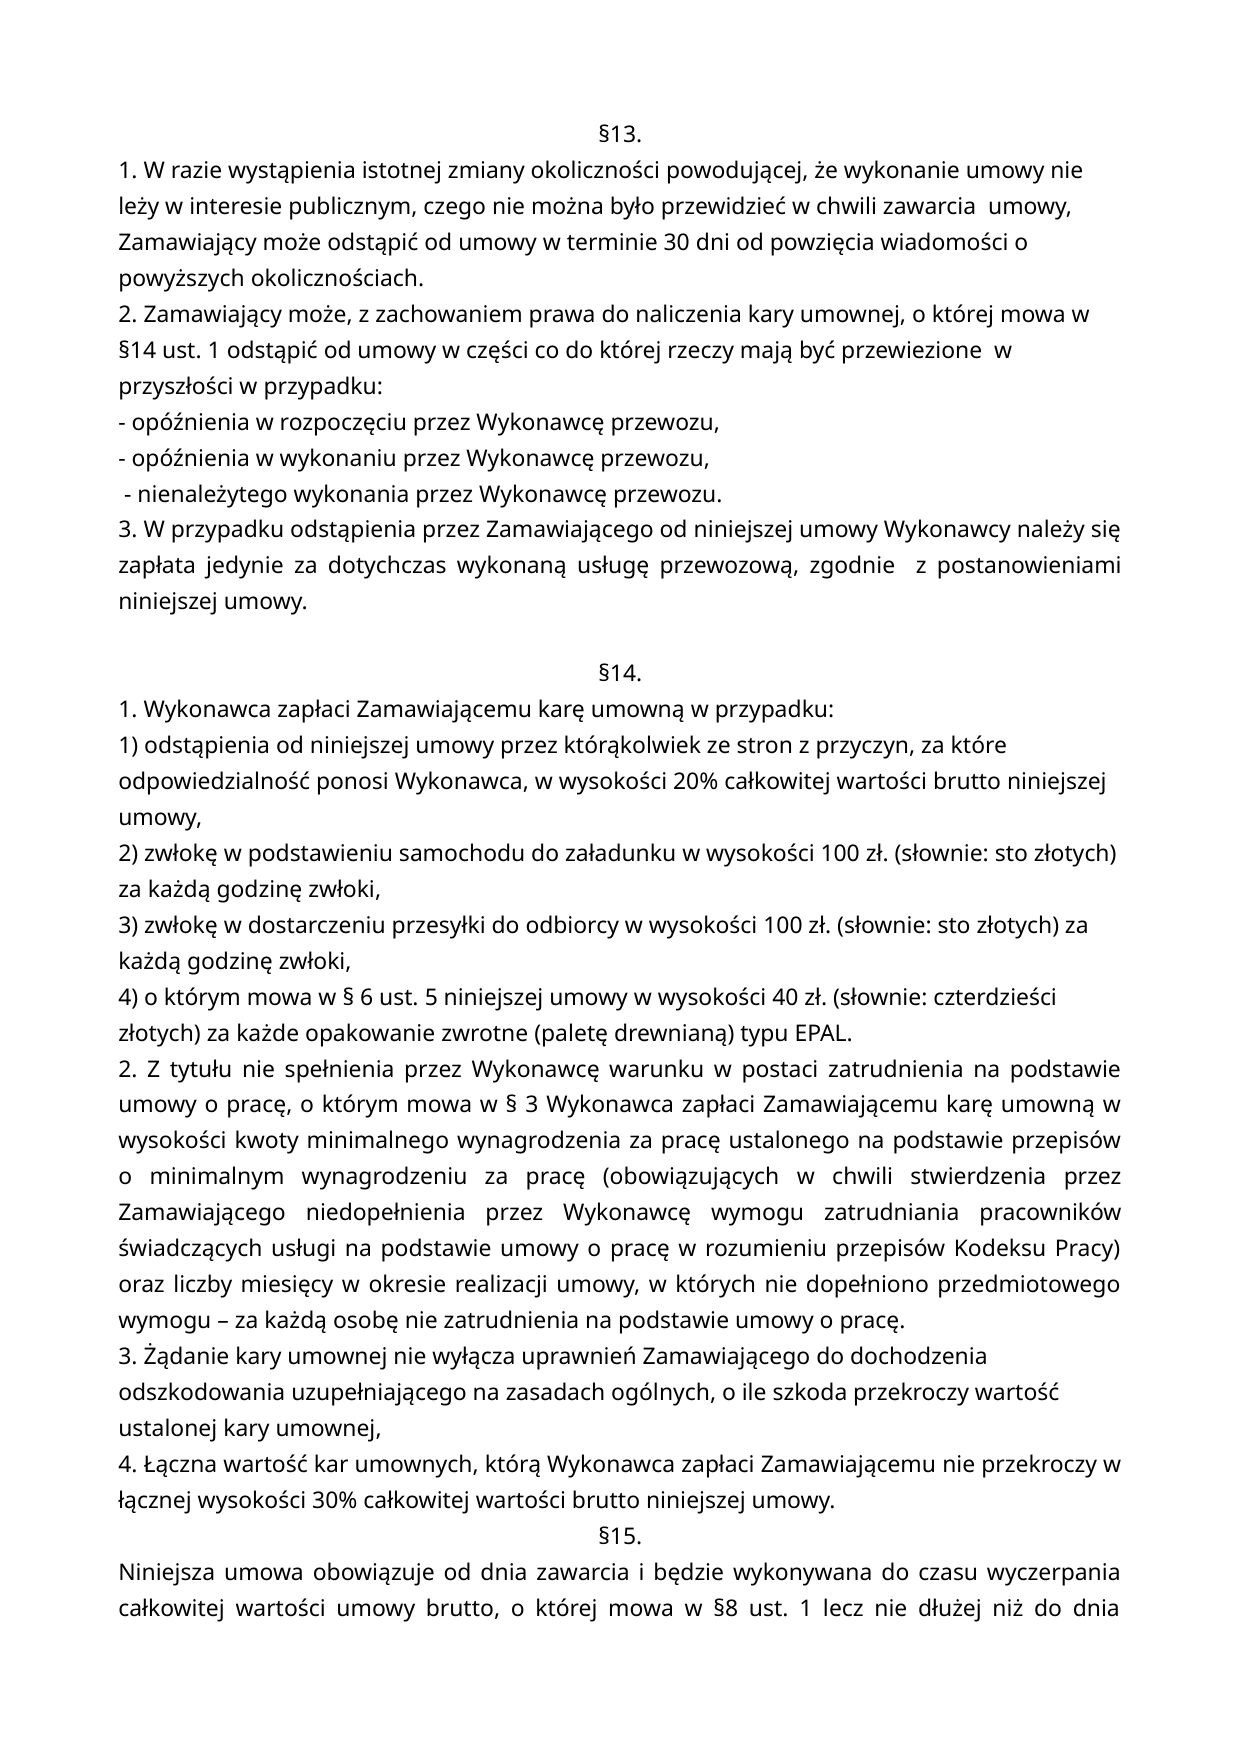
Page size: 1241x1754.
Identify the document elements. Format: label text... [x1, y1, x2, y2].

text §13. [118, 118, 1122, 149]
text §15. [118, 1520, 1122, 1551]
text - nienależytego wykonania przez Wykonawcę przewozu. [118, 477, 1122, 509]
text 2) zwłokę w podstawieniu samochodu do załadunku w wysokości 100 zł. (słownie: sto złotych) za każdą godzinę zwłoki, [118, 837, 1122, 904]
text 3. W przypadku odstąpienia przez Zamawiającego od niniejszej umowy Wykonawcy należy się zapłata jedynie za dotychczas wykonaną usługę przewozową, zgodnie z postanowieniami niniejszej umowy. [118, 513, 1122, 617]
text 1. Wykonawca zapłaci Zamawiającemu karę umowną w przypadku: [118, 693, 1122, 724]
text - opóźnienia w wykonaniu przez Wykonawcę przewozu, [118, 442, 1122, 473]
text 4. Łączna wartość kar umownych, którą Wykonawca zapłaci Zamawiającemu nie przekroczy w łącznej wysokości 30% całkowitej wartości brutto niniejszej umowy. [118, 1448, 1122, 1515]
text 1) odstąpienia od niniejszej umowy przez którąkolwiek ze stron z przyczyn, za które odpowiedzialność ponosi Wykonawca, w wysokości 20% całkowitej wartości brutto niniejszej umowy, [118, 729, 1122, 832]
text 1. W razie wystąpienia istotnej zmiany okoliczności powodującej, że wykonanie umowy nie leży w interesie publicznym, czego nie można było przewidzieć w chwili zawarcia umowy, Zamawiający może odstąpić od umowy w terminie 30 dni od powzięcia wiadomości o powyższych okolicznościach. [118, 154, 1122, 293]
text Niniejsza umowa obowiązuje od dnia zawarcia i będzie wykonywana do czasu wyczerpania całkowitej wartości umowy brutto, o której mowa w §8 ust. 1 lecz nie dłużej niż do dnia [118, 1556, 1122, 1623]
text - opóźnienia w rozpoczęciu przez Wykonawcę przewozu, [118, 406, 1122, 437]
text §14. [118, 657, 1122, 688]
text 2. Z tytułu nie spełnienia przez Wykonawcę warunku w postaci zatrudnienia na podstawie umowy o pracę, o którym mowa w § 3 Wykonawca zapłaci Zamawiającemu karę umowną w wysokości kwoty minimalnego wynagrodzenia za pracę ustalonego na podstawie przepisów o minimalnym wynagrodzeniu za pracę (obowiązujących w chwili stwierdzenia przez Zamawiającego niedopełnienia przez Wykonawcę wymogu zatrudniania pracowników świadczących usługi na podstawie umowy o pracę w rozumieniu przepisów Kodeksu Pracy) oraz liczby miesięcy w okresie realizacji umowy, w których nie dopełniono przedmiotowego wymogu – za każdą osobę nie zatrudnienia na podstawie umowy o pracę. [118, 1052, 1122, 1335]
text 3) zwłokę w dostarczeniu przesyłki do odbiorcy w wysokości 100 zł. (słownie: sto złotych) za każdą godzinę zwłoki, [118, 909, 1122, 976]
text 4) o którym mowa w § 6 ust. 5 niniejszej umowy w wysokości 40 zł. (słownie: czterdzieści złotych) za każde opakowanie zwrotne (paletę drewnianą) typu EPAL. [118, 981, 1122, 1048]
text 2. Zamawiający może, z zachowaniem prawa do naliczenia kary umownej, o której mowa w §14 ust. 1 odstąpić od umowy w części co do której rzeczy mają być przewiezione w przyszłości w przypadku: [118, 298, 1122, 401]
text 3. Żądanie kary umownej nie wyłącza uprawnień Zamawiającego do dochodzenia odszkodowania uzupełniającego na zasadach ogólnych, o ile szkoda przekroczy wartość ustalonej kary umownej, [118, 1340, 1122, 1443]
